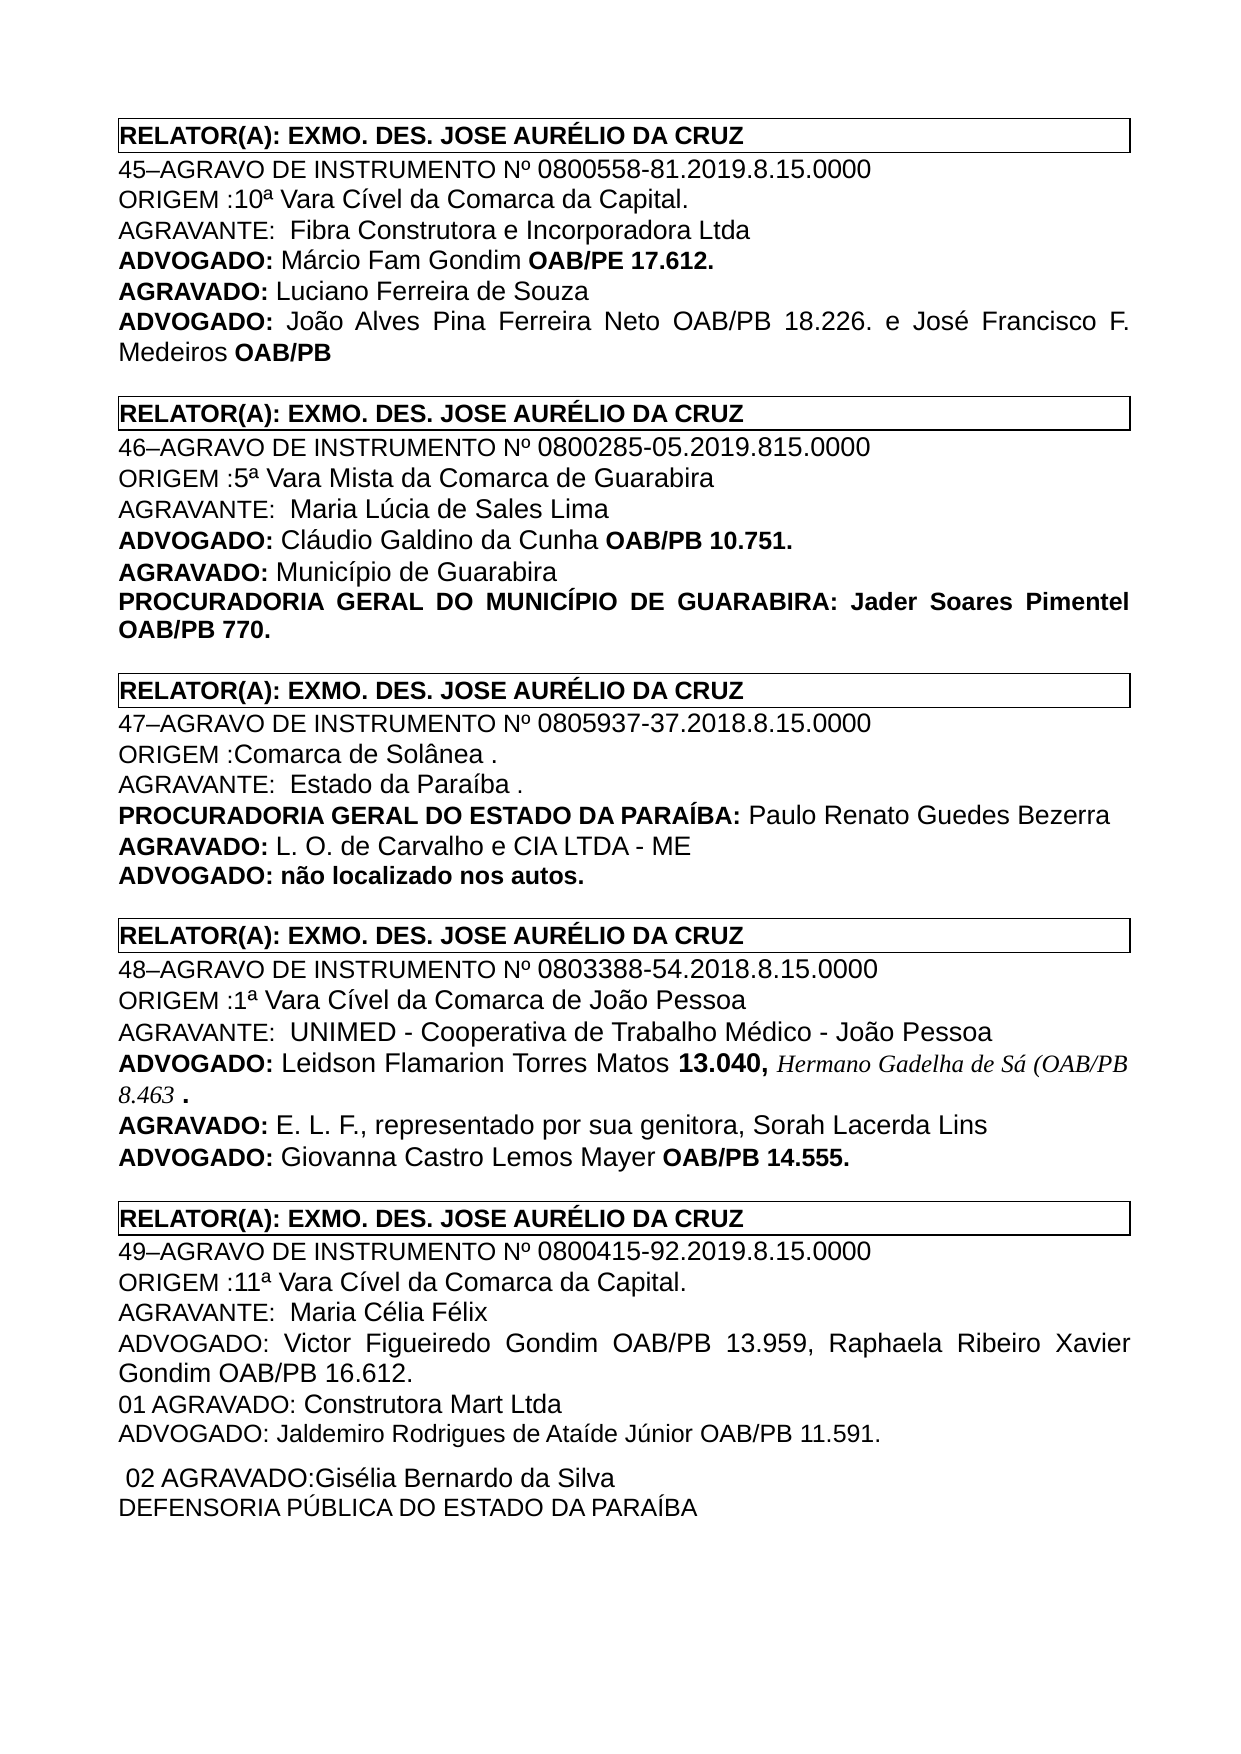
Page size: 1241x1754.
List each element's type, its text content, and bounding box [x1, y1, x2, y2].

text 48–AGRAVO DE INSTRUMENTO Nº 0803388-54.2018.8.15.0000 [118, 953, 1131, 984]
text RELATOR(A): EXMO. DES. JOSE AURÉLIO DA CRUZ [119, 119, 1129, 152]
text PROCURADORIA GERAL DO ESTADO DA PARAÍBA: Paulo Renato Guedes Bezerra [118, 799, 1131, 830]
text 02 AGRAVADO:Gisélia Bernardo da Silva [118, 1462, 1131, 1493]
text ORIGEM :1ª Vara Cível da Comarca de João Pessoa [118, 984, 1131, 1016]
text AGRAVANTE: Fibra Construtora e Incorporadora Ltda [118, 214, 1131, 245]
text 45–AGRAVO DE INSTRUMENTO Nº 0800558-81.2019.8.15.0000 [118, 153, 1131, 184]
text AGRAVANTE: UNIMED - Cooperativa de Trabalho Médico - João Pessoa [118, 1016, 1131, 1047]
text AGRAVANTE: Maria Lúcia de Sales Lima [118, 493, 1131, 524]
text ADVOGADO: Cláudio Galdino da Cunha OAB/PB 10.751. [118, 524, 1131, 556]
text ADVOGADO: João Alves Pina Ferreira Neto OAB/PB 18.226. e José Francisco F. Medeiros OAB/PB [118, 306, 1131, 367]
text 01 AGRAVADO: Construtora Mart Ltda [118, 1388, 1131, 1419]
text AGRAVADO: L. O. de Carvalho e CIA LTDA - ME [118, 830, 1131, 861]
text ORIGEM :5ª Vara Mista da Comarca de Guarabira [118, 462, 1131, 493]
text AGRAVADO: E. L. F., representado por sua genitora, Sorah Lacerda Lins [118, 1109, 1131, 1141]
text 47–AGRAVO DE INSTRUMENTO Nº 0805937-37.2018.8.15.0000 [118, 708, 1131, 738]
text RELATOR(A): EXMO. DES. JOSE AURÉLIO DA CRUZ [119, 674, 1129, 707]
text RELATOR(A): EXMO. DES. JOSE AURÉLIO DA CRUZ [119, 397, 1129, 429]
text ADVOGADO: Giovanna Castro Lemos Mayer OAB/PB 14.555. [118, 1141, 1131, 1172]
text AGRAVADO: Município de Guarabira [118, 556, 1131, 587]
text DEFENSORIA PÚBLICA DO ESTADO DA PARAÍBA [118, 1493, 1131, 1521]
text ADVOGADO: Jaldemiro Rodrigues de Ataíde Júnior OAB/PB 11.591. [118, 1419, 1131, 1447]
text ADVOGADO: Leidson Flamarion Torres Matos 13.040, Hermano Gadelha de Sá (OAB/PB 8.463 . [118, 1047, 1131, 1109]
text 49–AGRAVO DE INSTRUMENTO Nº 0800415-92.2019.8.15.0000 [118, 1236, 1131, 1266]
text ORIGEM :10ª Vara Cível da Comarca da Capital. [118, 184, 1131, 214]
text RELATOR(A): EXMO. DES. JOSE AURÉLIO DA CRUZ [119, 919, 1129, 952]
text ORIGEM :11ª Vara Cível da Comarca da Capital. [118, 1266, 1131, 1297]
text ADVOGADO: não localizado nos autos. [118, 861, 1131, 889]
text ADVOGADO: Márcio Fam Gondim OAB/PE 17.612. [118, 245, 1131, 275]
text AGRAVADO: Luciano Ferreira de Souza [118, 275, 1131, 306]
text PROCURADORIA GERAL DO MUNICÍPIO DE GUARABIRA: Jader Soares Pimentel OAB/PB 770. [118, 587, 1131, 644]
text ADVOGADO: Victor Figueiredo Gondim OAB/PB 13.959, Raphaela Ribeiro Xavier Gondim OAB/PB 16.612. [118, 1327, 1131, 1388]
text RELATOR(A): EXMO. DES. JOSE AURÉLIO DA CRUZ [119, 1202, 1129, 1234]
text ORIGEM :Comarca de Solânea . [118, 738, 1131, 769]
text AGRAVANTE: Estado da Paraíba . [118, 769, 1131, 799]
text 46–AGRAVO DE INSTRUMENTO Nº 0800285-05.2019.815.0000 [118, 431, 1131, 462]
text AGRAVANTE: Maria Célia Félix [118, 1297, 1131, 1327]
